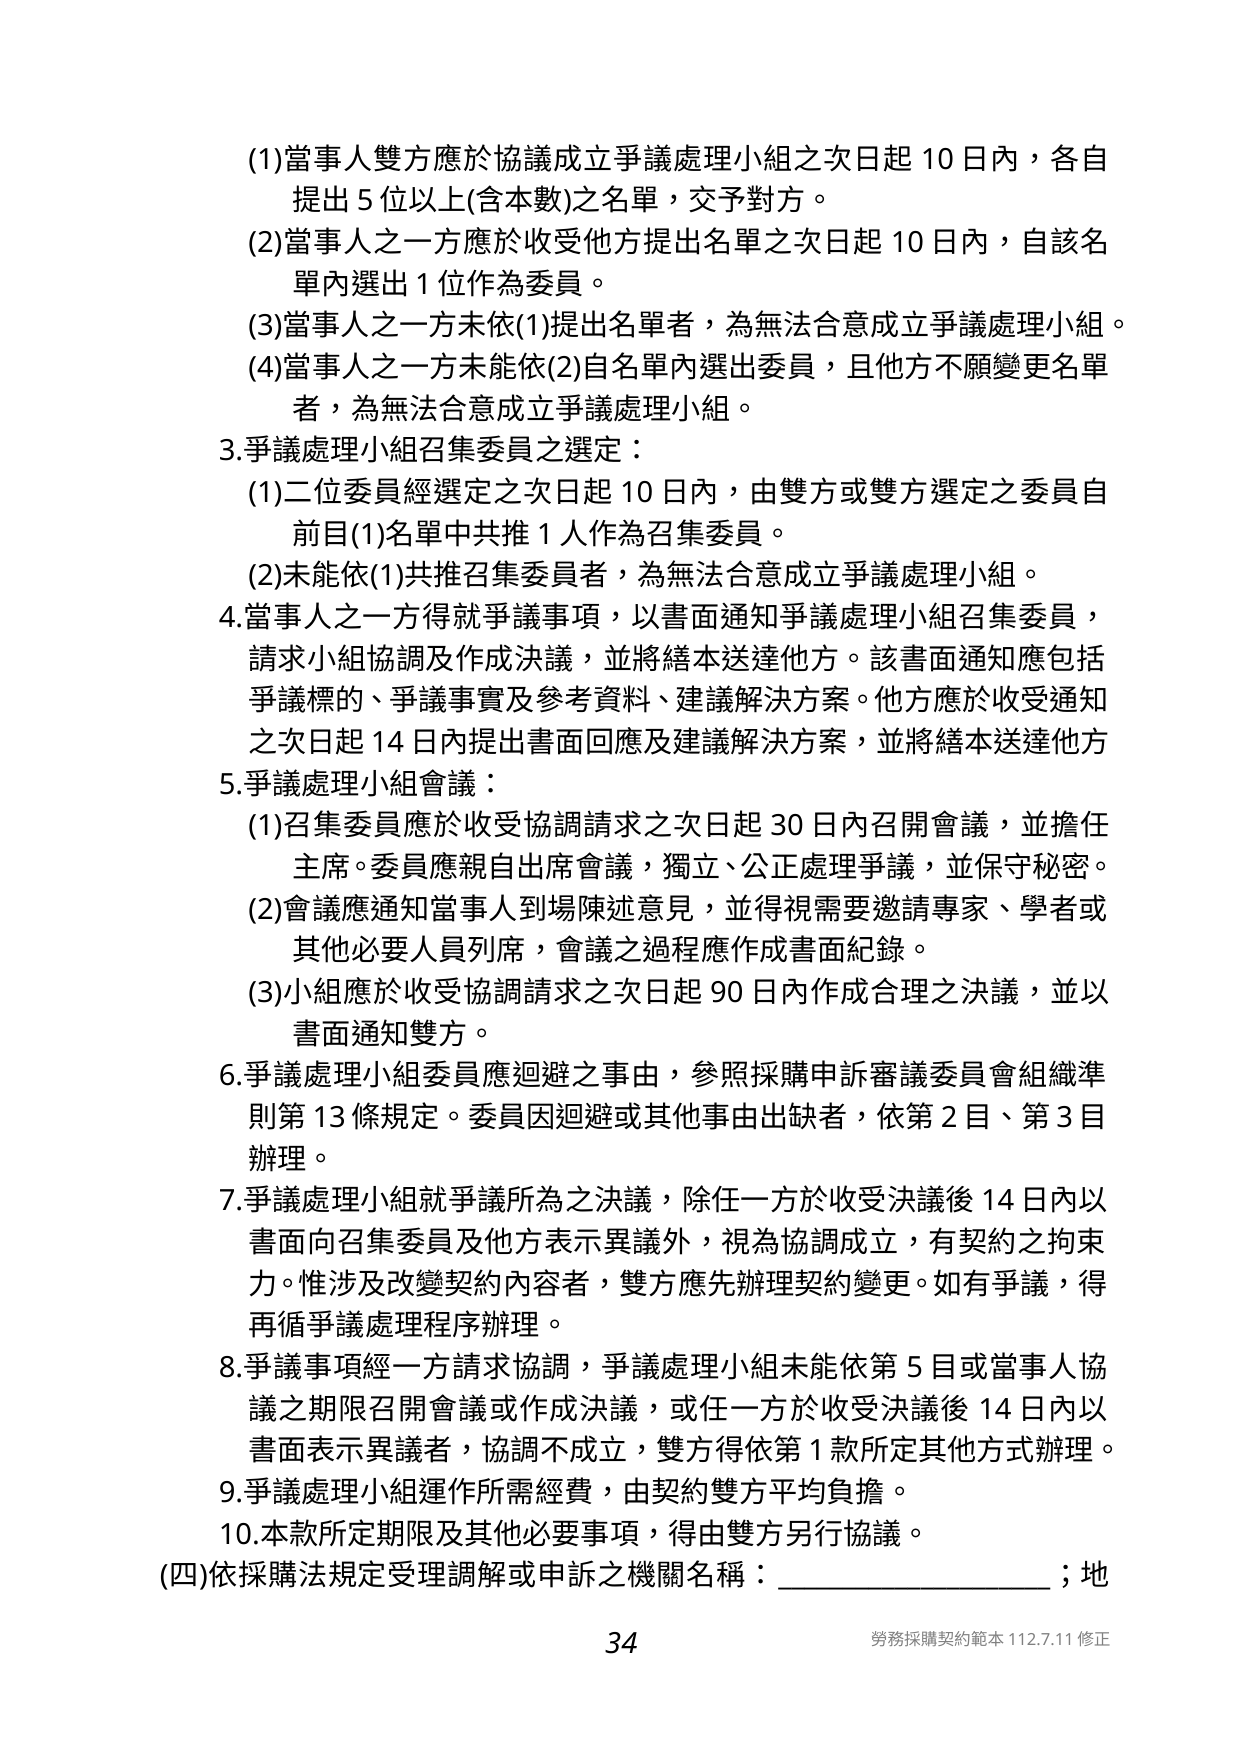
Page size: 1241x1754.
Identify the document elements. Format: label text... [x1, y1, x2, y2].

text 7.爭議處理小組就爭議所為之決議，除任一方於收受決議後14日內以書面向召集委員及他方表示異議外，視為協調成立，有契約之拘束力。惟涉及改變契約內容者，雙方應先辦理契約變更。如有爭議，得再循爭議處理程序辦理。 [218, 1177, 1108, 1344]
text 5.爭議處理小組會議： [218, 761, 1108, 802]
text (2)會議應通知當事人到場陳述意見，並得視需要邀請專家、學者或其他必要人員列席，會議之過程應作成書面紀錄。 [248, 886, 1110, 969]
text 4.當事人之一方得就爭議事項，以書面通知爭議處理小組召集委員，請求小組協調及作成決議，並將繕本送達他方。該書面通知應包括爭議標的、爭議事實及參考資料、建議解決方案。他方應於收受通知之次日起14日內提出書面回應及建議解決方案，並將繕本送達他方。 [218, 594, 1108, 761]
text (1)二位委員經選定之次日起10日內，由雙方或雙方選定之委員自前目(1)名單中共推1人作為召集委員。 [248, 469, 1110, 552]
text 3.爭議處理小組召集委員之選定： [218, 427, 1108, 469]
text (3)小組應於收受協調請求之次日起90日內作成合理之決議，並以書面通知雙方。 [248, 969, 1110, 1052]
text (1)召集委員應於收受協調請求之次日起30日內召開會議，並擔任主席。委員應親自出席會議，獨立、公正處理爭議，並保守秘密。 [248, 802, 1110, 886]
text 9.爭議處理小組運作所需經費，由契約雙方平均負擔。 [218, 1469, 1108, 1511]
text (2)當事人之一方應於收受他方提出名單之次日起10日內，自該名單內選出1位作為委員。 [248, 219, 1110, 302]
text (4)當事人之一方未能依(2)自名單內選出委員，且他方不願變更名單者，為無法合意成立爭議處理小組。 [248, 344, 1110, 427]
text 6.爭議處理小組委員應迴避之事由，參照採購申訴審議委員會組織準則第13條規定。委員因迴避或其他事由出缺者，依第2目、第3目辦理。 [218, 1052, 1108, 1177]
text 10.本款所定期限及其他必要事項，得由雙方另行協議。 [218, 1511, 1108, 1552]
text (四)依採購法規定受理調解或申訴之機關名稱：_____________________；地 [159, 1552, 1110, 1594]
text 8.爭議事項經一方請求協調，爭議處理小組未能依第5目或當事人協議之期限召開會議或作成決議，或任一方於收受決議後14日內以書面表示異議者，協調不成立，雙方得依第1款所定其他方式辦理。 [218, 1344, 1108, 1469]
text (2)未能依(1)共推召集委員者，為無法合意成立爭議處理小組。 [248, 552, 1110, 594]
text (1)當事人雙方應於協議成立爭議處理小組之次日起10日內，各自提出5位以上(含本數)之名單，交予對方。 [248, 136, 1110, 219]
text (3)當事人之一方未依(1)提出名單者，為無法合意成立爭議處理小組。 [248, 302, 1110, 344]
